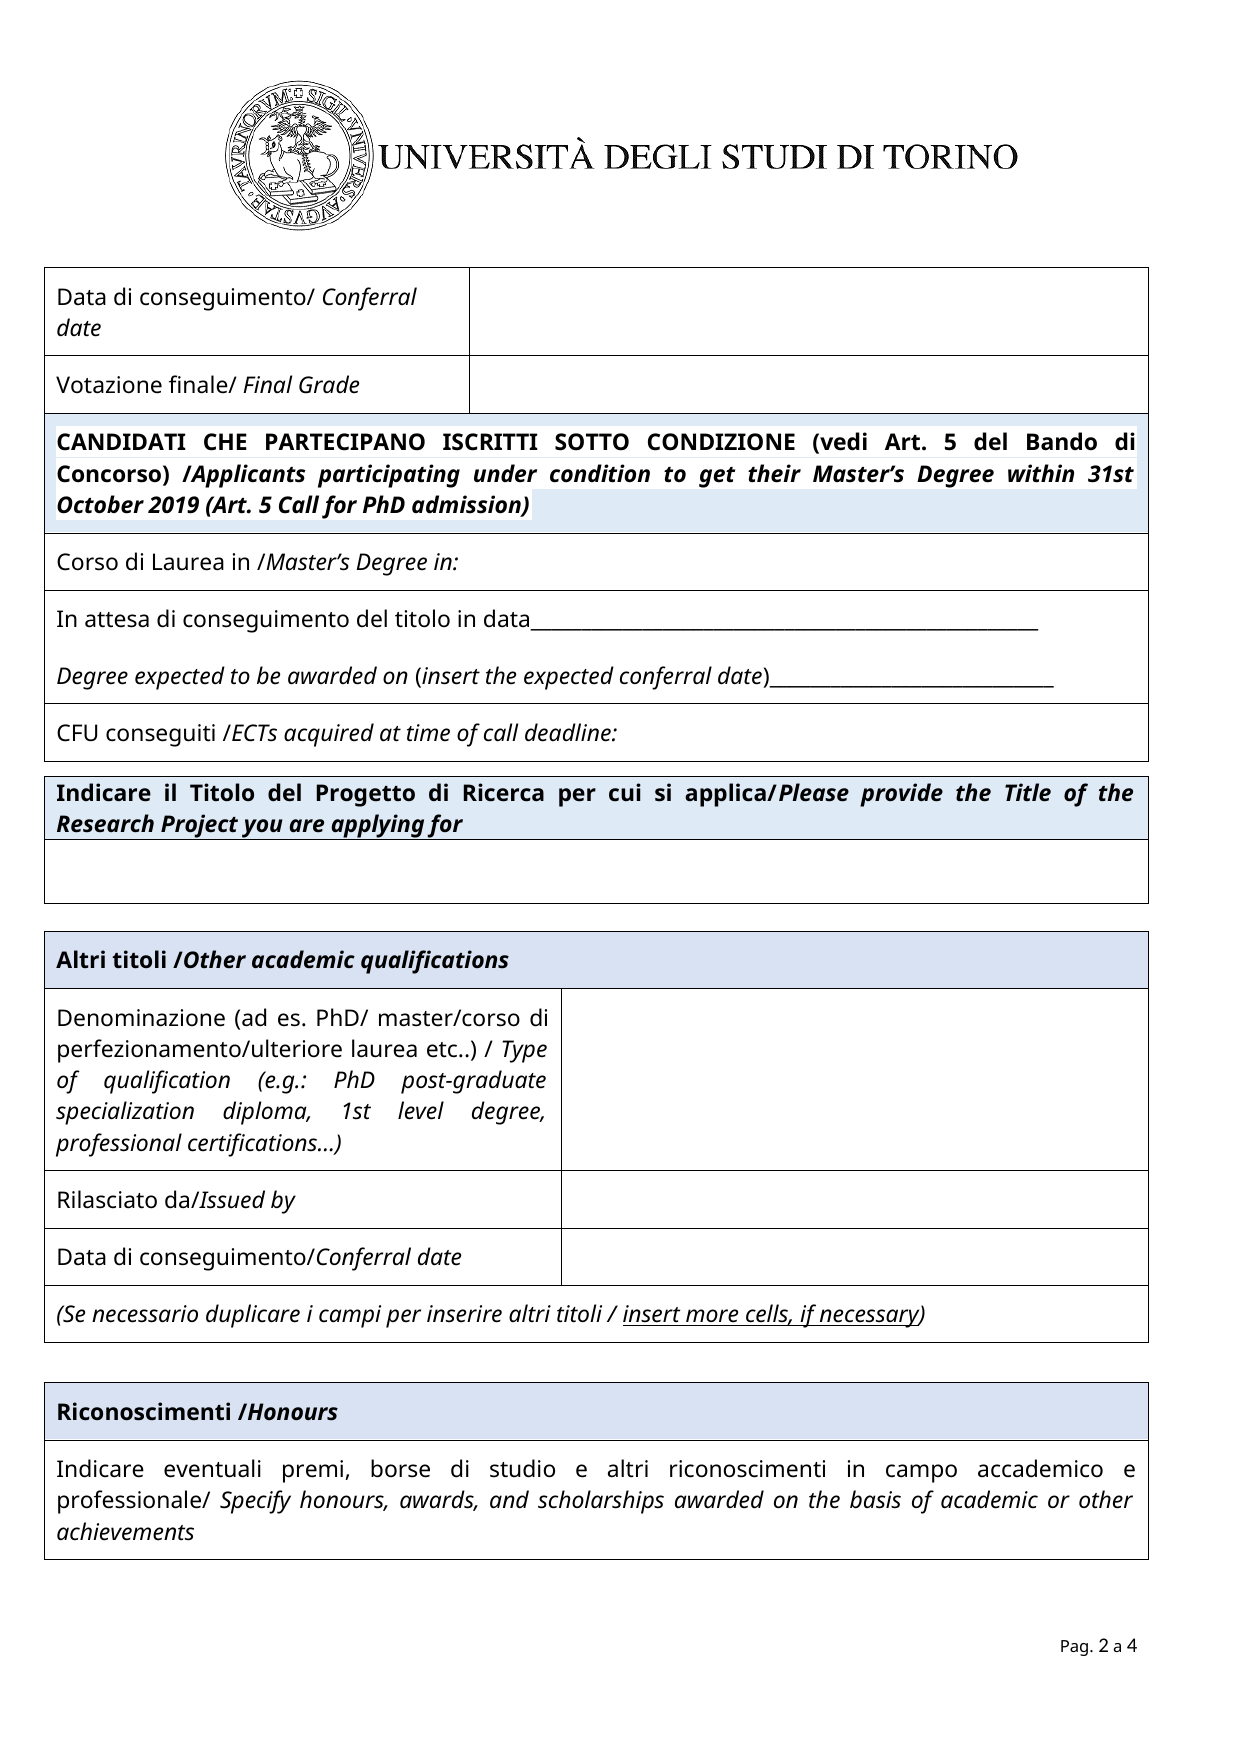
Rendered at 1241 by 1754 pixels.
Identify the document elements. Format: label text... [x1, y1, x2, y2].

table_cell CANDIDATI CHE PARTECIPANO ISCRITTI SOTTO CONDIZIONE (vedi Art. 5 del Bando di Concorso) /Applicants participating under condition to get their Master’s Degree within 31st October 2019 (Art. 5 Call for PhD admission) [45, 414, 1148, 532]
table_cell [470, 356, 1148, 413]
table_cell [470, 268, 1148, 355]
table_cell [562, 1171, 1148, 1227]
table_cell [562, 989, 1148, 1170]
table_cell [562, 1229, 1148, 1285]
table_cell Corso di Laurea in /Master’s Degree in: [45, 534, 1148, 590]
table_cell (Se necessario duplicare i campi per inserire altri titoli / insert more cells, if necessary) [45, 1286, 1148, 1342]
table_cell Denominazione (ad es. PhD/ master/corso di perfezionamento/ulteriore laurea etc..) / Type of qualification (e.g.: PhD post-graduate specialization diploma, 1st level degree, professional certifications…) [45, 989, 561, 1170]
table_cell [45, 840, 1148, 903]
table_cell CFU conseguiti /ECTs acquired at time of call deadline: [45, 704, 1148, 761]
table_header Altri titoli /Other academic qualifications [45, 932, 1148, 988]
table_cell Votazione finale/ Final Grade [45, 356, 469, 413]
table_cell Data di conseguimento/ Conferral date [45, 268, 469, 355]
table_cell In attesa di conseguimento del titolo in data__________________________________________________ Degree expected to be awarded on (insert the expected conferral date)____________________________ [45, 591, 1148, 703]
table_cell Rilasciato da/Issued by [45, 1171, 561, 1227]
table_cell Data di conseguimento/Conferral date [45, 1229, 561, 1285]
table_header Indicare il Titolo del Progetto di Ricerca per cui si applica/Please provide the Title of the Research Project you are applying for [45, 777, 1148, 839]
table_cell Indicare eventuali premi, borse di studio e altri riconoscimenti in campo accademico e professionale/ Specify honours, awards, and scholarships awarded on the basis of academic or other achievements [45, 1441, 1148, 1559]
table_header Riconoscimenti /Honours [45, 1383, 1148, 1439]
